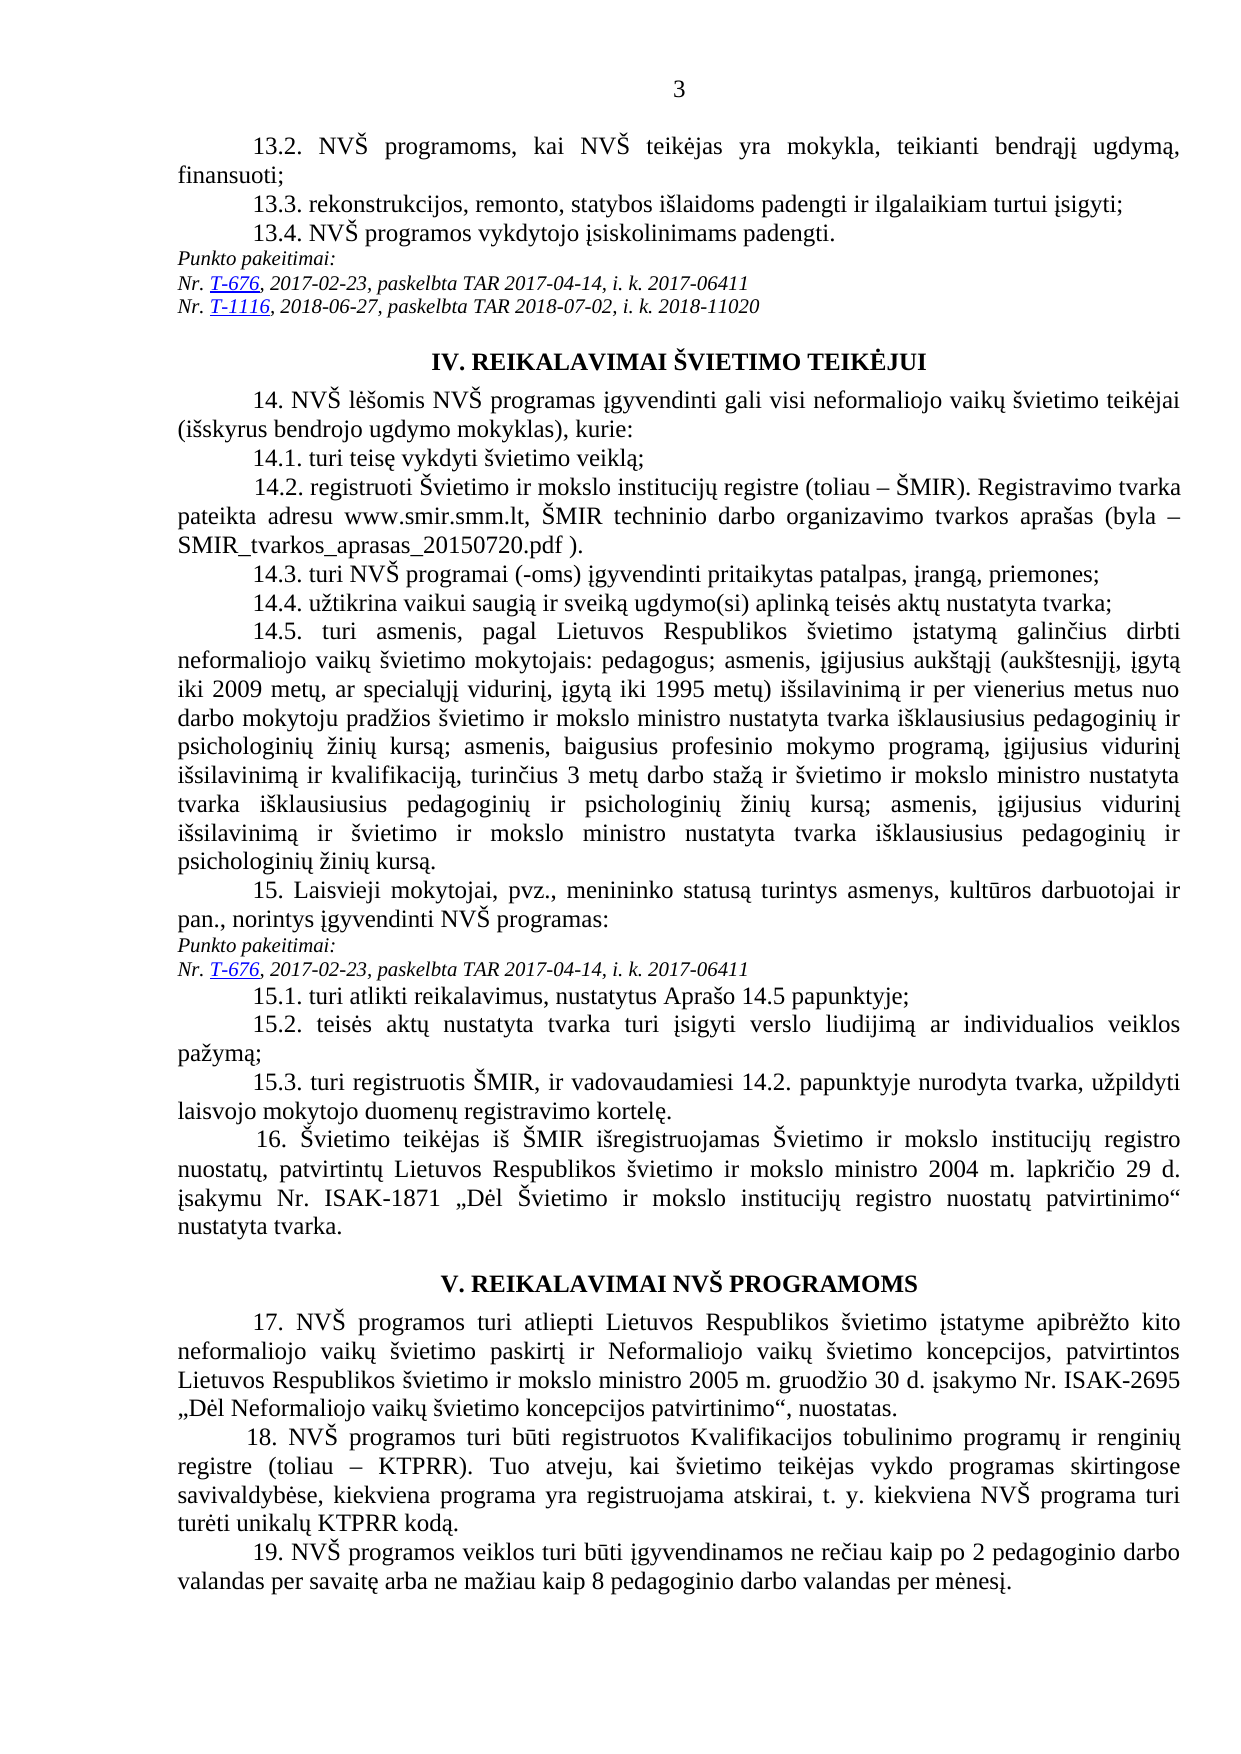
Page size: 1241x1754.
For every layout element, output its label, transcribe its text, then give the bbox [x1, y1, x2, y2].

text 14.2. registruoti Švietimo ir mokslo institucijų registre (toliau – ŠMIR). Registravimo tvarka pateikta adresu www.smir.smm.lt, ŠMIR techninio darbo organizavimo tvarkos aprašas (byla – SMIR_tvarkos_aprasas_20150720.pdf ). [177, 472, 1181, 559]
text 14.1. turi teisę vykdyti švietimo veiklą; [177, 443, 1181, 472]
text Punkto pakeitimai: [177, 933, 1181, 957]
text 13.4. NVŠ programos vykdytojo įsiskolinimams padengti. [177, 218, 1181, 246]
text 15.2. teisės aktų nustatyta tvarka turi įsigyti verslo liudijimą ar individualios veiklos pažymą; [177, 1009, 1181, 1067]
text 15.1. turi atlikti reikalavimus, nustatytus Aprašo 14.5 papunktyje; [177, 981, 1181, 1009]
text 17. NVŠ programos turi atliepti Lietuvos Respublikos švietimo įstatyme apibrėžto kito neformaliojo vaikų švietimo paskirtį ir Neformaliojo vaikų švietimo koncepcijos, patvirtintos Lietuvos Respublikos švietimo ir mokslo ministro 2005 m. gruodžio 30 d. įsakymo Nr. ISAK-2695 „Dėl Neformaliojo vaikų švietimo koncepcijos patvirtinimo“, nuostatas. [177, 1307, 1181, 1422]
text Punkto pakeitimai: [177, 246, 1181, 270]
text 14.4. užtikrina vaikui saugią ir sveiką ugdymo(si) aplinką teisės aktų nustatyta tvarka; [177, 588, 1181, 616]
text V. REIKALAVIMAI NVŠ PROGRAMOMS [177, 1269, 1181, 1298]
text IV. REIKALAVIMAI ŠVIETIMO TEIKĖJUI [177, 347, 1181, 376]
text Nr. T-676, 2017-02-23, paskelbta TAR 2017-04-14, i. k. 2017-06411 [177, 270, 1181, 294]
text Nr. T-1116, 2018-06-27, paskelbta TAR 2018-07-02, i. k. 2018-11020 [177, 294, 1181, 318]
text 14.5. turi asmenis, pagal Lietuvos Respublikos švietimo įstatymą galinčius dirbti neformaliojo vaikų švietimo mokytojais: pedagogus; asmenis, įgijusius aukštąjį (aukštesnįjį, įgytą iki 2009 metų, ar specialųjį vidurinį, įgytą iki 1995 metų) išsilavinimą ir per vienerius metus nuo darbo mokytoju pradžios švietimo ir mokslo ministro nustatyta tvarka išklausiusius pedagoginių ir psichologinių žinių kursą; asmenis, baigusius profesinio mokymo programą, įgijusius vidurinį išsilavinimą ir kvalifikaciją, turinčius 3 metų darbo stažą ir švietimo ir mokslo ministro nustatyta tvarka išklausiusius pedagoginių ir psichologinių žinių kursą; asmenis, įgijusius vidurinį išsilavinimą ir švietimo ir mokslo ministro nustatyta tvarka išklausiusius pedagoginių ir psichologinių žinių kursą. [177, 616, 1181, 875]
text 15.3. turi registruotis ŠMIR, ir vadovaudamiesi 14.2. papunktyje nurodyta tvarka, užpildyti laisvojo mokytojo duomenų registravimo kortelę. [177, 1067, 1181, 1124]
text 19. NVŠ programos veiklos turi būti įgyvendinamos ne rečiau kaip po 2 pedagoginio darbo valandas per savaitę arba ne mažiau kaip 8 pedagoginio darbo valandas per mėnesį. [177, 1537, 1181, 1595]
text 13.2. NVŠ programoms, kai NVŠ teikėjas yra mokykla, teikianti bendrąjį ugdymą, finansuoti; [177, 131, 1181, 189]
text 15. Laisvieji mokytojai, pvz., menininko statusą turintys asmenys, kultūros darbuotojai ir pan., norintys įgyvendinti NVŠ programas: [177, 875, 1181, 933]
text 14. NVŠ lėšomis NVŠ programas įgyvendinti gali visi neformaliojo vaikų švietimo teikėjai (išskyrus bendrojo ugdymo mokyklas), kurie: [177, 386, 1181, 443]
text Nr. T-676, 2017-02-23, paskelbta TAR 2017-04-14, i. k. 2017-06411 [177, 957, 1181, 981]
text 14.3. turi NVŠ programai (-oms) įgyvendinti pritaikytas patalpas, įrangą, priemones; [177, 559, 1181, 588]
text 16. Švietimo teikėjas iš ŠMIR išregistruojamas Švietimo ir mokslo institucijų registro nuostatų, patvirtintų Lietuvos Respublikos švietimo ir mokslo ministro 2004 m. lapkričio 29 d. įsakymu Nr. ISAK-1871 „Dėl Švietimo ir mokslo institucijų registro nuostatų patvirtinimo“ nustatyta tvarka. [177, 1124, 1181, 1240]
text 13.3. rekonstrukcijos, remonto, statybos išlaidoms padengti ir ilgalaikiam turtui įsigyti; [177, 189, 1181, 218]
text 18. NVŠ programos turi būti registruotos Kvalifikacijos tobulinimo programų ir renginių registre (toliau – KTPRR). Tuo atveju, kai švietimo teikėjas vykdo programas skirtingose savivaldybėse, kiekviena programa yra registruojama atskirai, t. y. kiekviena NVŠ programa turi turėti unikalų KTPRR kodą. [177, 1422, 1181, 1537]
